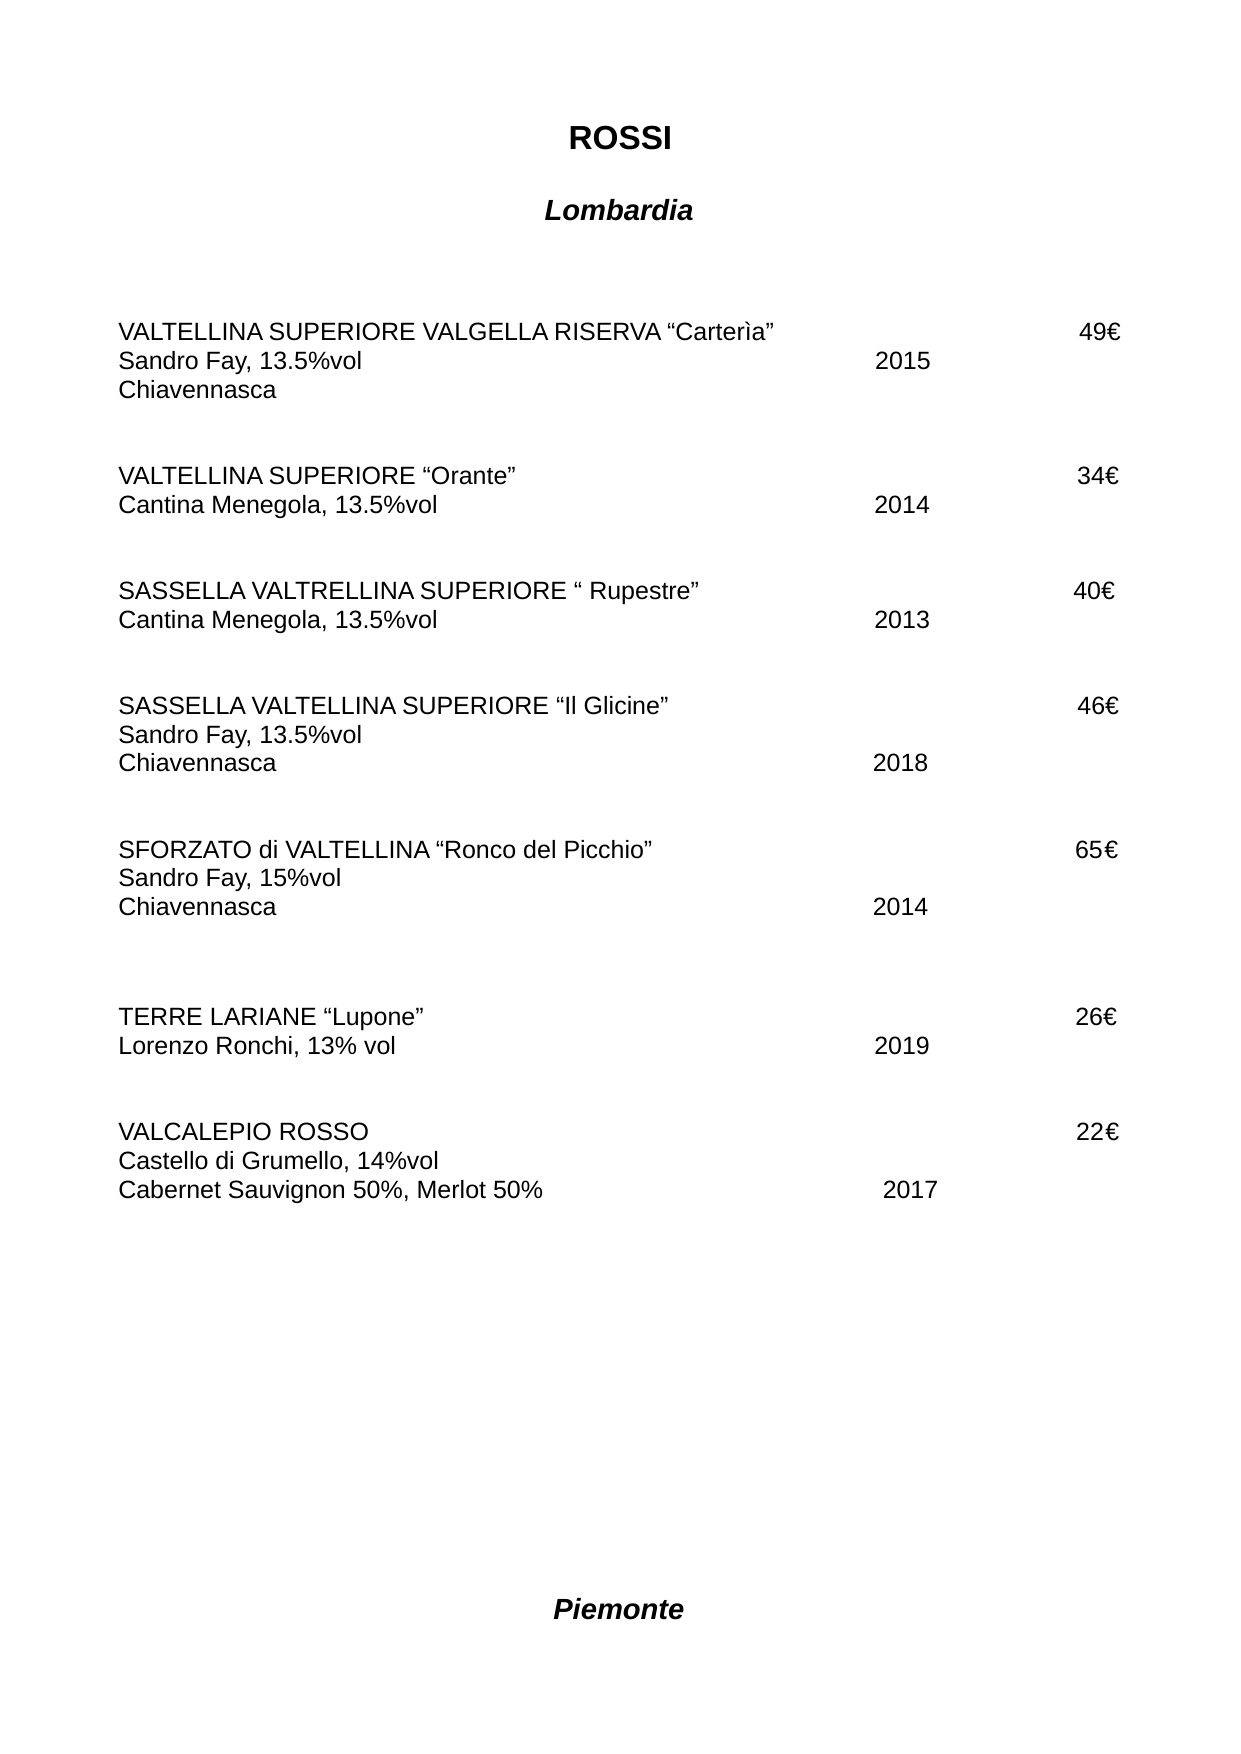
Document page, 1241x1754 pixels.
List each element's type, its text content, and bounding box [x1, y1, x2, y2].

text VALTELLINA SUPERIORE VALGELLA RISERVA “Carterìa” 49€ [118, 317, 1122, 346]
text Lorenzo Ronchi, 13% vol 2019 [118, 1031, 1122, 1060]
text Sandro Fay, 13.5%vol 2015 [118, 346, 1122, 374]
text Chiavennasca 2014 [118, 892, 1122, 921]
text VALTELLINA SUPERIORE “Orante” 34€ [118, 461, 1122, 489]
text TERRE LARIANE “Lupone” 26€ [118, 1002, 1122, 1031]
text Piemonte [118, 1592, 1122, 1625]
text Chiavennasca [118, 374, 1122, 403]
text Sandro Fay, 13.5%vol [118, 719, 1122, 748]
text Lombardia [118, 192, 1122, 226]
text Castello di Grumello, 14%vol [118, 1146, 1122, 1175]
text SASSELLA VALTRELLINA SUPERIORE “ Rupestre” 40€ [118, 576, 1122, 604]
text Cabernet Sauvignon 50%, Merlot 50% 2017 [118, 1175, 1122, 1203]
text ROSSI [118, 118, 1122, 157]
text Cantina Menegola, 13.5%vol 2014 [118, 489, 1122, 518]
text SASSELLA VALTELLINA SUPERIORE “Il Glicine” 46€ [118, 691, 1122, 719]
text Sandro Fay, 15%vol [118, 863, 1122, 892]
text SFORZATO di VALTELLINA “Ronco del Picchio” 65€ [118, 834, 1122, 863]
text VALCALEPIO ROSSO 22€ [118, 1117, 1122, 1146]
text Cantina Menegola, 13.5%vol 2013 [118, 604, 1122, 633]
text Chiavennasca 2018 [118, 748, 1122, 777]
